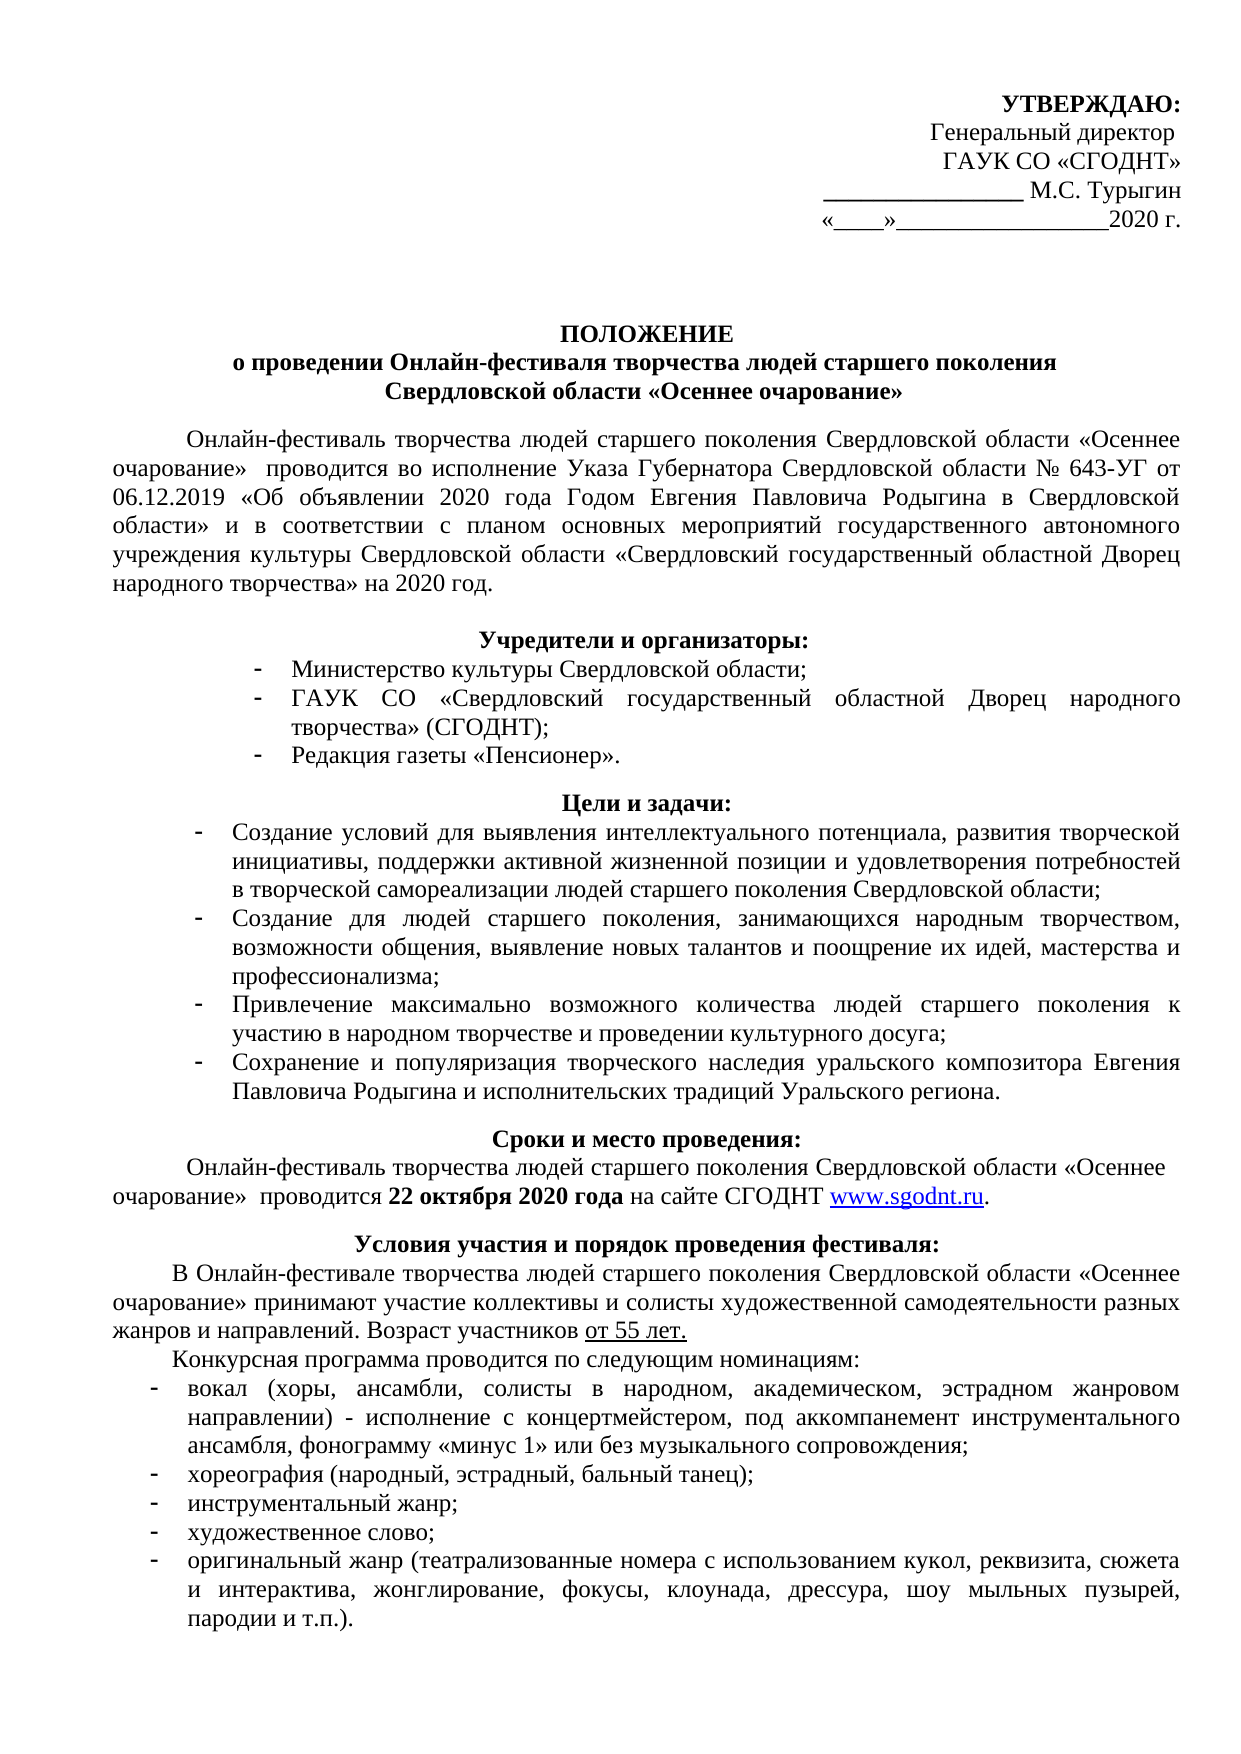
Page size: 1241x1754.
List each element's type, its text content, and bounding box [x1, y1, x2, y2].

text Цели и задачи: [112, 788, 1181, 817]
table_header УТВЕРЖДАЮ: Генеральный директор ГАУК СО «СГОДНТ» ________________ М.С. Турыгин «____»_________________2020 г. [724, 89, 1192, 261]
list Привлечение максимально возможного количества людей старшего поколения к участию в народном творчестве и проведении культурного досуга; [194, 989, 1181, 1047]
list Редакция газеты «Пенсионер». [253, 740, 1181, 769]
list вокал (хоры, ансамбли, солисты в народном, академическом, эстрадном жанровом направлении) - исполнение с концертмейстером, под аккомпанемент инструментального ансамбля, фонограмму «минус 1» или без музыкального сопровождения; [150, 1373, 1181, 1459]
list художественное слово; [150, 1517, 1181, 1545]
list ГАУК СО «Свердловский государственный областной Дворец народного творчества» (СГОДНТ); [253, 683, 1181, 740]
table_header [113, 89, 724, 261]
subtitle Учредители и организаторы: [112, 625, 1181, 654]
list инструментальный жанр; [150, 1488, 1181, 1517]
subtitle ПОЛОЖЕНИЕ о проведении Онлайн-фестиваля творчества людей старшего поколения [112, 319, 1181, 376]
subtitle Онлайн-фестиваль творчества людей старшего поколения Свердловской области «Осеннее очарование» проводится во исполнение Указа Губернатора Свердловской области № 643-УГ от 06.12.2019 «Об объявлении 2020 года Годом Евгения Павловича Родыгина в Свердловской области» и в соответствии с планом основных мероприятий государственного автономного учреждения культуры Свердловской области «Свердловский государственный областной Дворец народного творчества» на 2020 год. [112, 424, 1181, 597]
list хореография (народный, эстрадный, бальный танец); [150, 1459, 1181, 1488]
text Онлайн-фестиваль творчества людей старшего поколения Свердловской области «Осеннее очарование» проводится 22 октября 2020 года на сайте СГОДНТ www.sgodnt.ru. [112, 1152, 1166, 1210]
list Создание условий для выявления интеллектуального потенциала, развития творческой инициативы, поддержки активной жизненной позиции и удовлетворения потребностей в творческой самореализации людей старшего поколения Свердловской области; [194, 817, 1181, 903]
text В Онлайн-фестивале творчества людей старшего поколения Свердловской области «Осеннее очарование» принимают участие коллективы и солисты художественной самодеятельности разных жанров и направлений. Возраст участников от 55 лет. [112, 1258, 1181, 1344]
text Условия участия и порядок проведения фестиваля: [112, 1229, 1181, 1258]
text Сроки и место проведения: [112, 1124, 1181, 1152]
text Конкурсная программа проводится по следующим номинациям: [112, 1344, 1181, 1373]
list Создание для людей старшего поколения, занимающихся народным творчеством, возможности общения, выявление новых талантов и поощрение их идей, мастерства и профессионализма; [194, 903, 1181, 989]
list оригинальный жанр (театрализованные номера с использованием кукол, реквизита, сюжета и интерактива, жонглирование, фокусы, клоунада, дрессура, шоу мыльных пузырей, пародии и т.п.). [150, 1545, 1181, 1632]
list Министерство культуры Свердловской области; [253, 654, 1181, 683]
list Сохранение и популяризация творческого наследия уральского композитора Евгения Павловича Родыгина и исполнительских традиций Уральского региона. [194, 1047, 1181, 1104]
subtitle Свердловской области «Осеннее очарование» [112, 376, 1181, 405]
